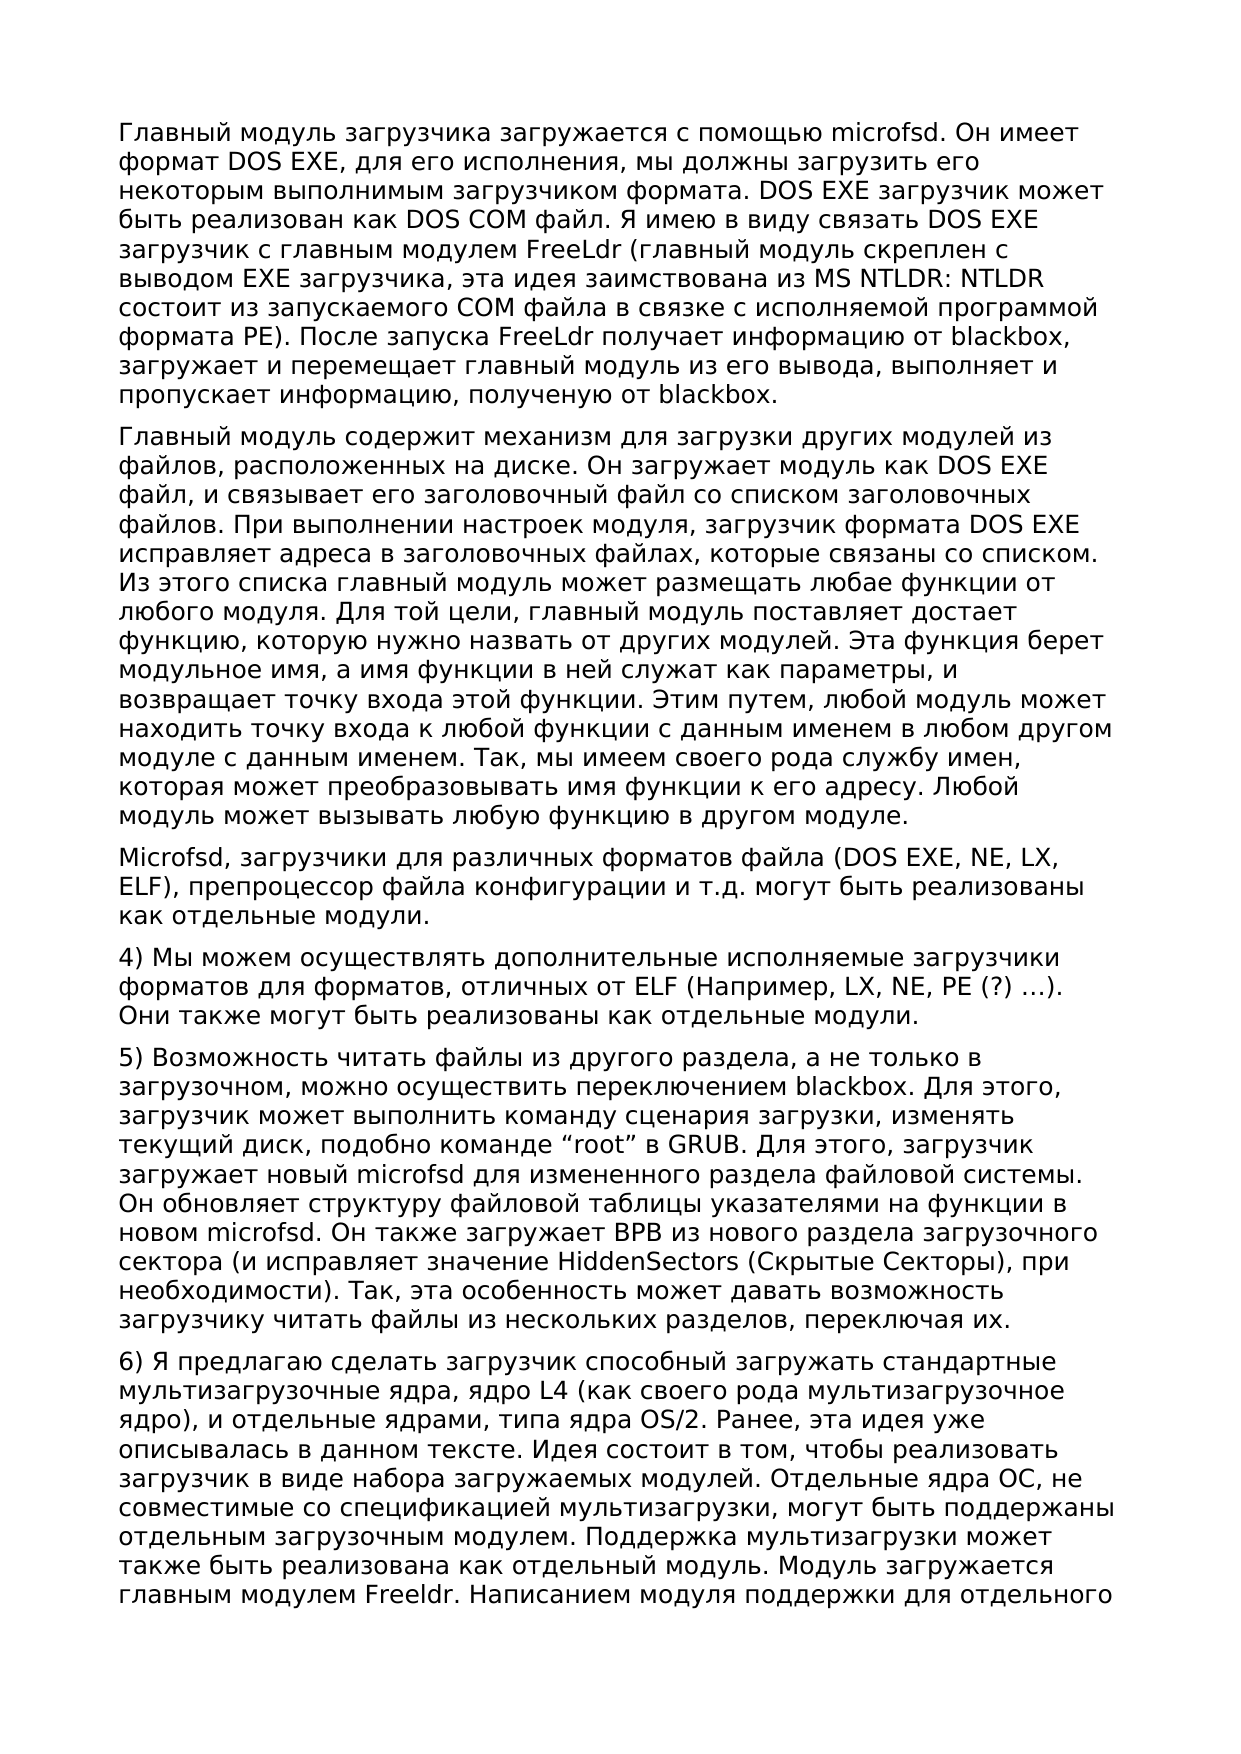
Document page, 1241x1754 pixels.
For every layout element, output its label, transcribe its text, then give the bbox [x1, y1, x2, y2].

text Главный модуль содержит механизм для загрузки других модулей из файлов, расположенных на диске. Он загружает модуль как DOS EXE файл, и связывает его заголовочный файл со списком заголовочных файлов. При выполнении настроек модуля, загрузчик формата DOS EXE исправляет адреса в заголовочных файлах, которые связаны со списком. Из этого списка главный модуль может размещать любае функции от любого модуля. Для той цели, главный модуль поставляет достает функцию, которую нужно назвать от других модулей. Эта функция берет модульное имя, а имя функции в ней служат как параметры, и возвращает точку входа этой функции. Этим путем, любой модуль может находить точку входа к любой функции с данным именем в любом другом модуле с данным именем. Так, мы имеем своего рода службу имен, которая может преобразовывать имя функции к его адресу. Любой модуль может вызывать любую функцию в другом модуле. [118, 422, 1122, 831]
text Главный модуль загрузчика загружается с помощью microfsd. Он имеет формат DOS EXE, для его исполнения, мы должны загрузить его некоторым выполнимым загрузчиком формата. DOS EXE загрузчик может быть реализован как DOS COM файл. Я имею в виду связать DOS EXE загрузчик с главным модулем FreeLdr (главный модуль скреплен с выводом EXE загрузчика, эта идея заимствована из MS NTLDR: NTLDR состоит из запускаемого COM файла в связке с исполняемой программой формата PE). После запуска FreeLdr получает информацию от blackbox, загружает и перемещает главный модуль из его вывода, выполняет и пропускает информацию, полученую от blackbox. [118, 118, 1122, 410]
text Microfsd, загрузчики для различных форматов файла (DOS EXE, NE, LX, ELF), препроцессор файла конфигурации и т.д. могут быть реализованы как отдельные модули. [118, 843, 1122, 931]
text 6) Я предлагаю сделать загрузчик способный загружать стандартные мультизагрузочные ядра, ядро L4 (как своего рода мультизагрузочное ядро), и отдельные ядрами, типа ядра OS/2. Ранее, эта идея уже описывалась в данном тексте. Идея состоит в том, чтобы реализовать загрузчик в виде набора загружаемых модулей. Отдельные ядра ОС, не совместимые со спецификацией мультизагрузки, могут быть поддержаны отдельным загрузочным модулем. Поддержка мультизагрузки может также быть реализована как отдельный модуль. Модуль загружается главным модулем Freeldr. Написанием модуля поддержки для отдельного [118, 1347, 1122, 1610]
text 4) Мы можем осуществлять дополнительные исполняемые загрузчики форматов для форматов, отличных от ELF (Например, LX, NE, PE (?) …). Они также могут быть реализованы как отдельные модули. [118, 943, 1122, 1031]
text 5) Возможность читать файлы из другого раздела, а не только в загрузочном, можно осуществить переключением blackbox. Для этого, загрузчик может выполнить команду сценария загрузки, изменять текущий диск, подобно команде “root” в GRUB. Для этого, загрузчик загружает новый microfsd для измененного раздела файловой системы. Он обновляет структуру файловой таблицы указателями на функции в новом microfsd. Он также загружает BPB из нового раздела загрузочного сектора (и исправляет значение HiddenSectors (Скрытые Секторы), при необходимости). Так, эта особенность может давать возможность загрузчику читать файлы из нескольких разделов, переключая их. [118, 1043, 1122, 1335]
